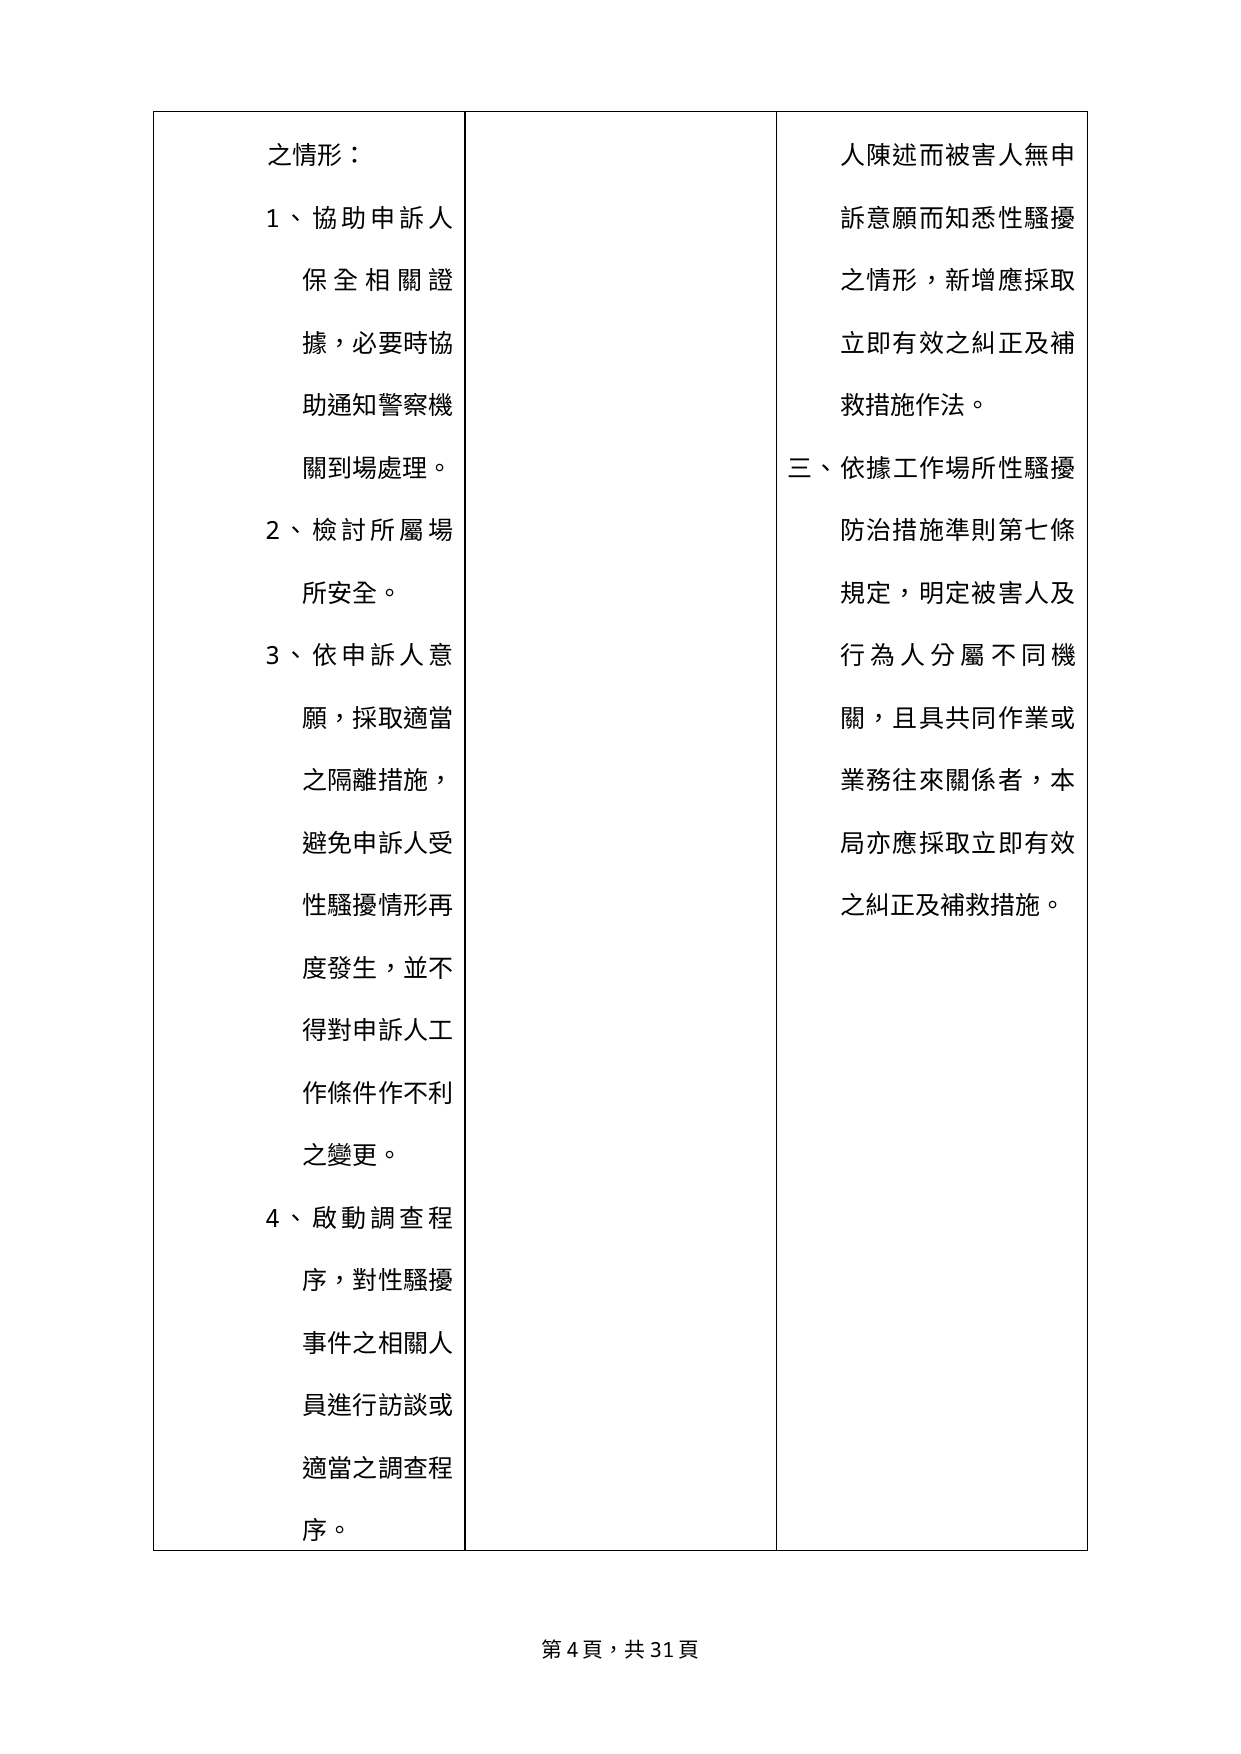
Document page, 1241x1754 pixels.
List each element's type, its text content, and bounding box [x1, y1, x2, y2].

table_cell 人陳述而被害人無申訴意願而知悉性騷擾之情形，新增應採取立即有效之糾正及補救措施作法。 三、依據工作場所性騷擾防治措施準則第七條規定，明定被害人及行為人分屬不同機關，且具共同作業或業務往來關係者，本局亦應採取立即有效之糾正及補救措施。 [777, 112, 1087, 1549]
table_cell [466, 112, 776, 1549]
table_cell 之情形： 1、協助申訴人保全相關證據，必要時協助通知警察機關到場處理。 2、檢討所屬場所安全。 3、依申訴人意願，採取適當之隔離措施，避免申訴人受性騷擾情形再度發生，並不得對申訴人工作條件作不利之變更。 4、啟動調查程序，對性騷擾事件之相關人員進行訪談或適當之調查程序。 [154, 112, 464, 1549]
